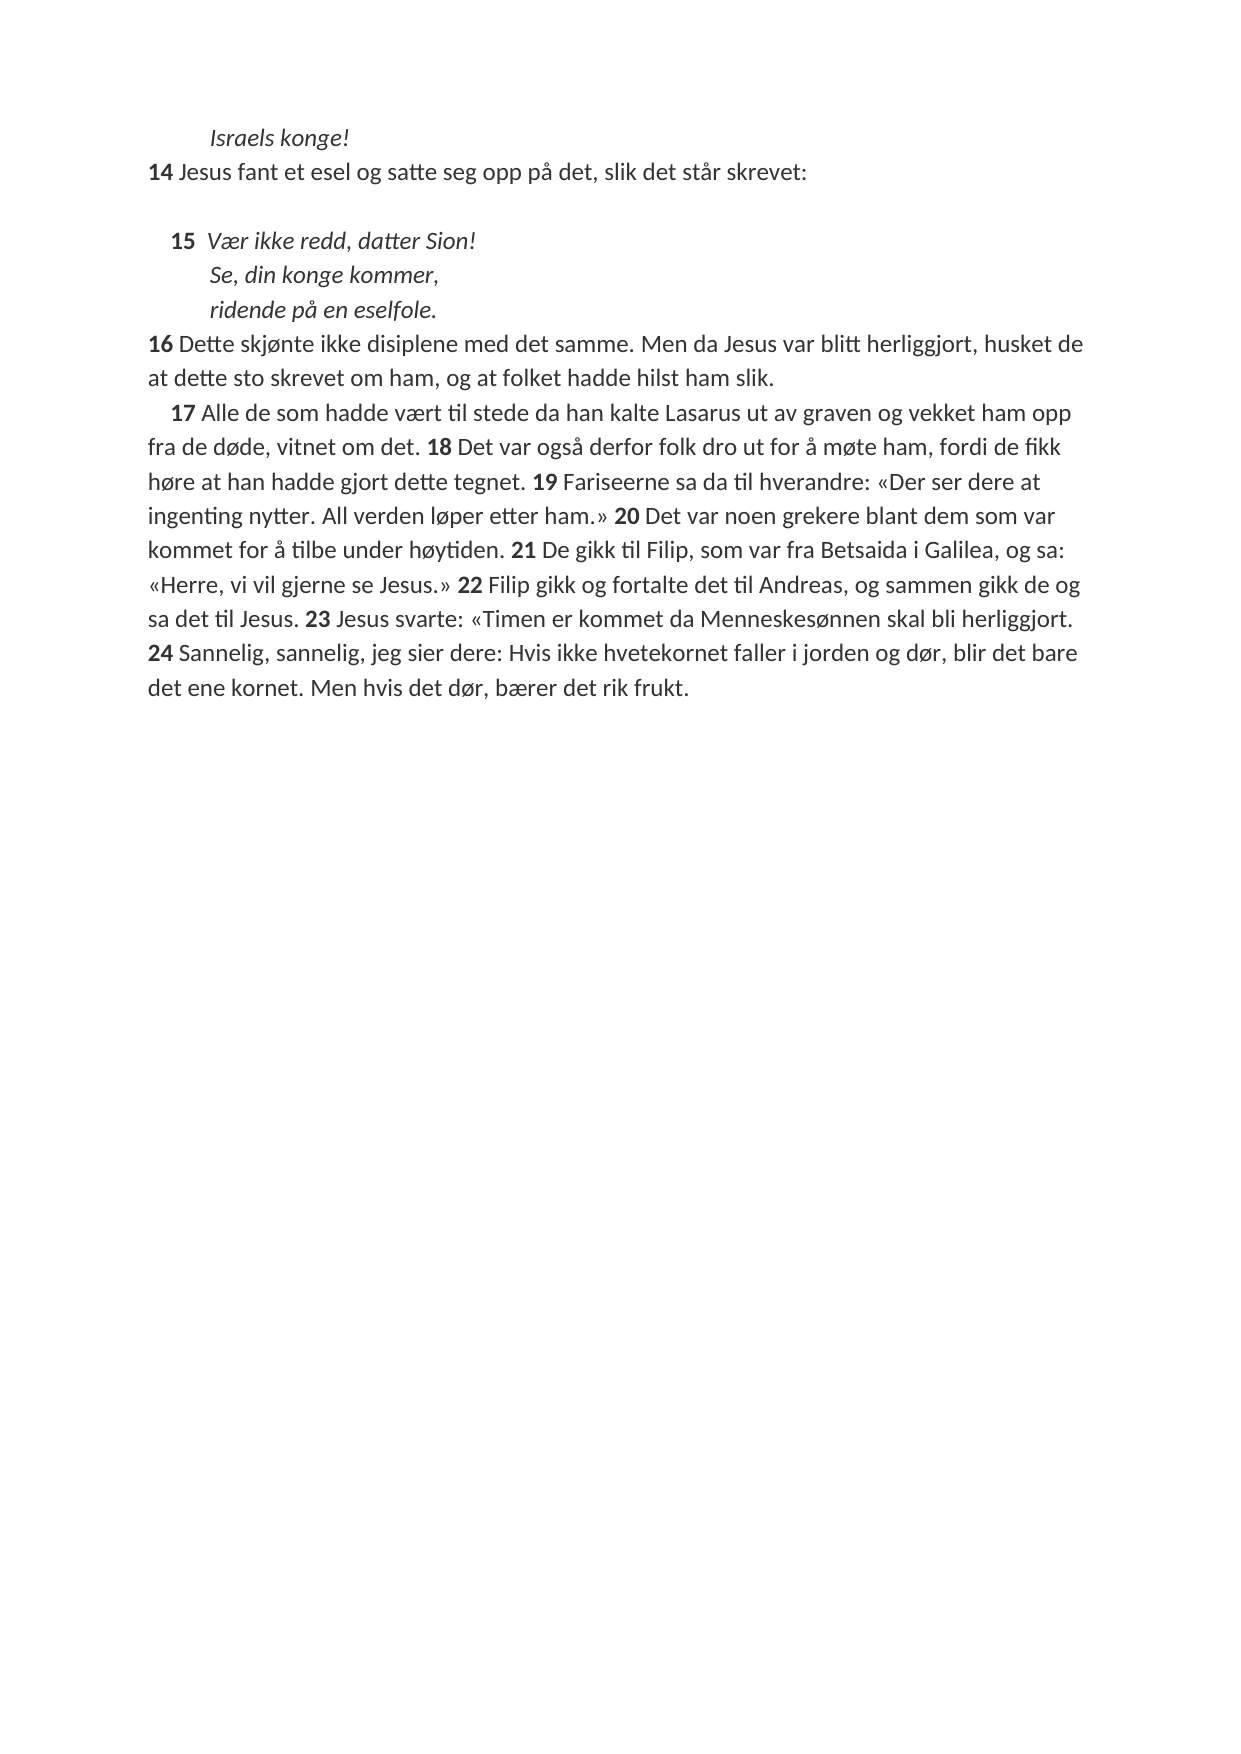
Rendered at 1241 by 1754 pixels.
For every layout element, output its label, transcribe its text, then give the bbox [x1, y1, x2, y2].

text Israels konge! 14 Jesus fant et esel og satte seg opp på det, slik det står skrevet: 15 Vær ikke redd, datter Sion! Se, din konge kommer, ridende på en eselfole. 16 Dette skjønte ikke disiplene med det samme. Men da Jesus var blitt herliggjort, husket de at dette sto skrevet om ham, og at folket hadde hilst ham slik. 17 Alle de som hadde vært til stede da han kalte Lasarus ut av graven og vekket ham opp fra de døde, vitnet om det. 18 Det var også derfor folk dro ut for å møte ham, fordi de fikk høre at han hadde gjort dette tegnet. 19 Fariseerne sa da til hverandre: «Der ser dere at ingenting nytter. All verden løper etter ham.» 20 Det var noen grekere blant dem som var kommet for å tilbe under høytiden. 21 De gikk til Filip, som var fra Betsaida i Galilea, og sa: «Herre, vi vil gjerne se Jesus.» 22 Filip gikk og fortalte det til Andreas, og sammen gikk de og sa det til Jesus. 23 Jesus svarte: «Timen er kommet da Menneskesønnen skal bli herliggjort. 24 Sannelig, sannelig, jeg sier dere: Hvis ikke hvetekornet faller i jorden og dør, blir det bare det ene kornet. Men hvis det dør, bærer det rik frukt. [148, 118, 1093, 702]
